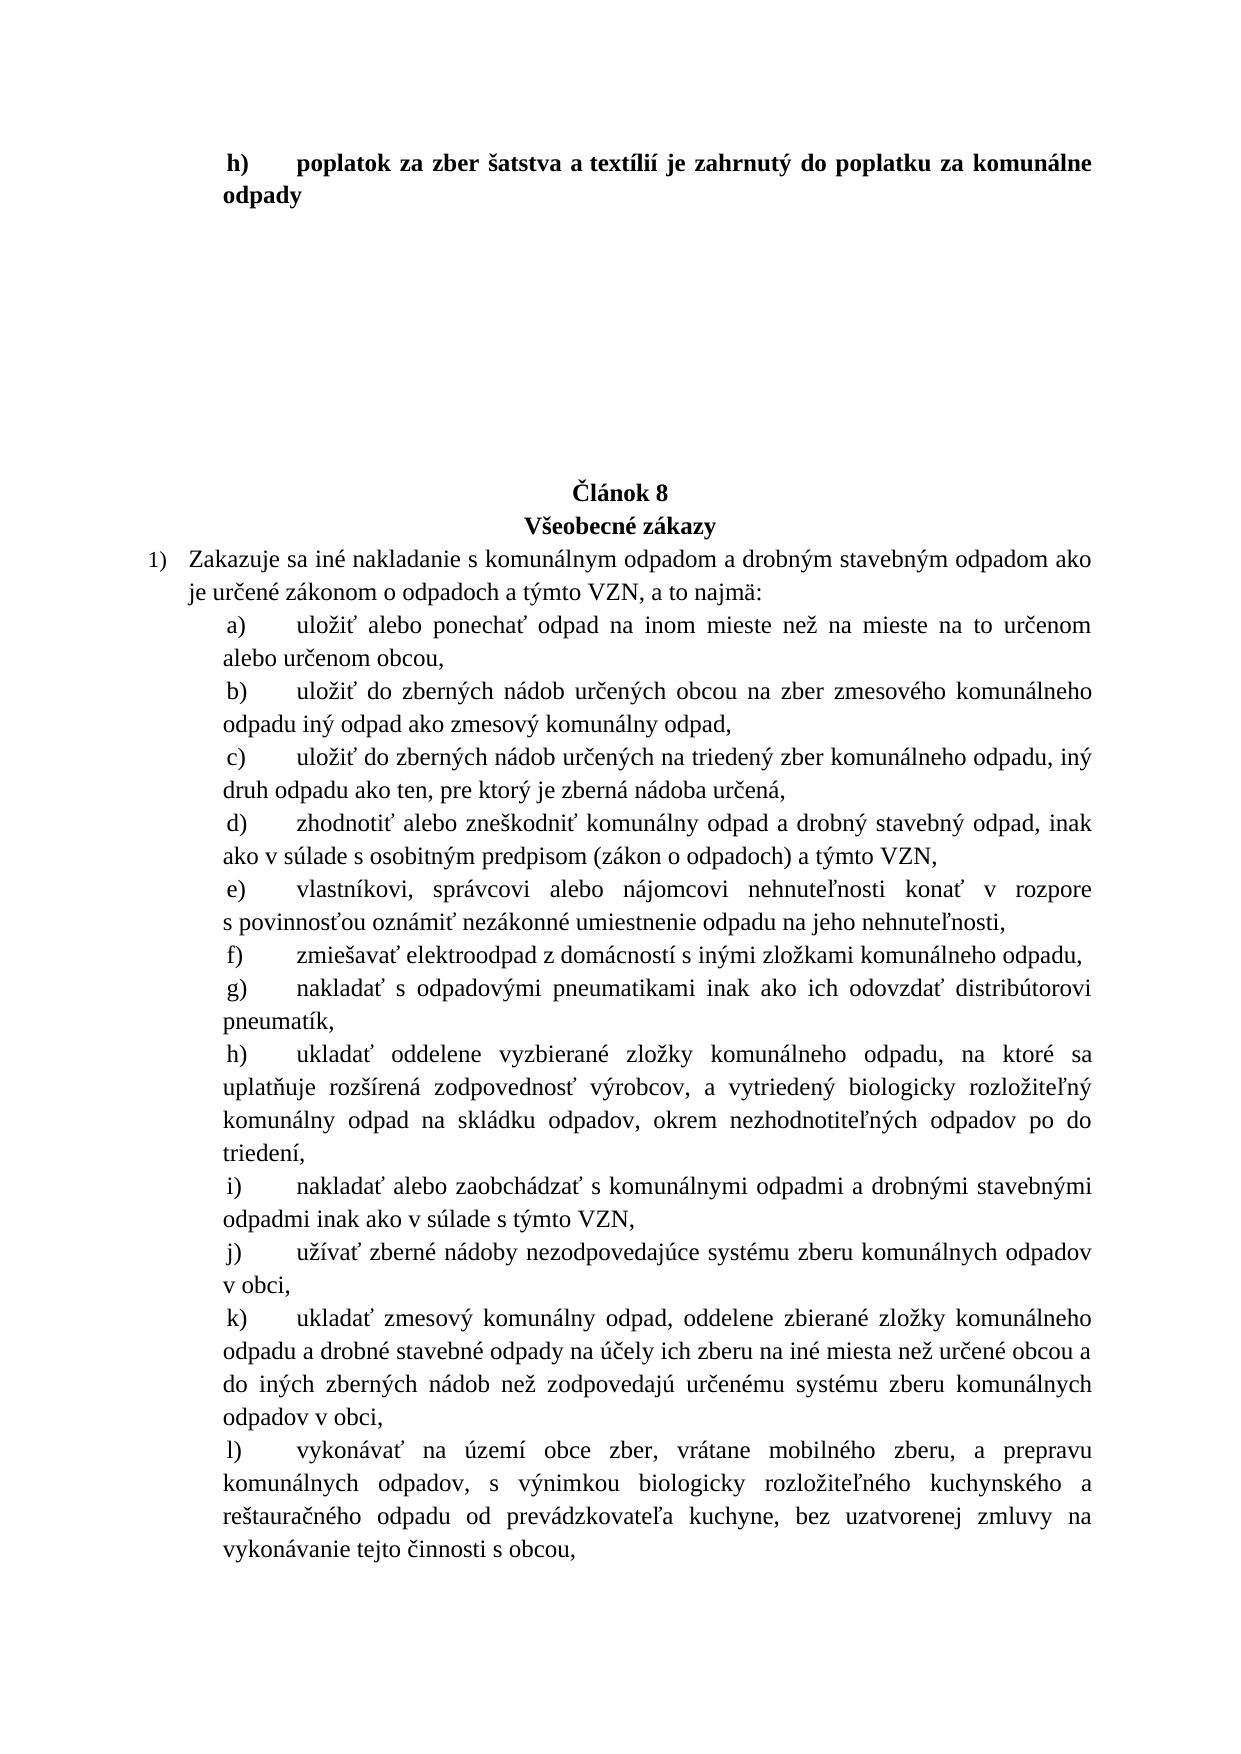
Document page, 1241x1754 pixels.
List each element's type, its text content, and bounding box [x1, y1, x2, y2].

list ukladať oddelene vyzbierané zložky komunálneho odpadu, na ktoré sa uplatňuje rozšírená zodpovednosť výrobcov, a vytriedený biologicky rozložiteľný komunálny odpad na skládku odpadov, okrem nezhodnotiteľných odpadov po do triedení, [223, 1039, 1093, 1167]
list vykonávať na území obce zber, vrátane mobilného zberu, a prepravu komunálnych odpadov, s výnimkou biologicky rozložiteľného kuchynského a reštauračného odpadu od prevádzkovateľa kuchyne, bez uzatvorenej zmluvy na vykonávanie tejto činnosti s obcou, [223, 1435, 1093, 1563]
list vlastníkovi, správcovi alebo nájomcovi nehnuteľnosti konať v rozpore s povinnosťou oznámiť nezákonné umiestnenie odpadu na jeho nehnuteľnosti, [223, 874, 1093, 936]
list uložiť do zberných nádob určených na triedený zber komunálneho odpadu, iný druh odpadu ako ten, pre ktorý je zberná nádoba určená, [223, 742, 1093, 804]
list zmiešavať elektroodpad z domácností s inými zložkami komunálneho odpadu, [223, 940, 1093, 969]
list užívať zberné nádoby nezodpovedajúce systému zberu komunálnych odpadov v obci, [223, 1237, 1093, 1299]
list nakladať alebo zaobchádzať s komunálnymi odpadmi a drobnými stavebnými odpadmi inak ako v súlade s týmto VZN, [223, 1171, 1093, 1233]
list ukladať zmesový komunálny odpad, oddelene zbierané zložky komunálneho odpadu a drobné stavebné odpady na účely ich zberu na iné miesta než určené obcou a do iných zberných nádob než zodpovedajú určenému systému zberu komunálnych odpadov v obci, [223, 1303, 1093, 1431]
list nakladať s odpadovými pneumatikami inak ako ich odovzdať distribútorovi pneumatík, [223, 973, 1093, 1035]
list zhodnotiť alebo zneškodniť komunálny odpad a drobný stavebný odpad, inak ako v súlade s osobitným predpisom (zákon o odpadoch) a týmto VZN, [223, 808, 1093, 870]
text Všeobecné zákazy [148, 511, 1093, 539]
text Článok 8 [148, 478, 1093, 507]
list poplatok za zber šatstva a textílií je zahrnutý do poplatku za komunálne odpady [223, 148, 1093, 209]
list uložiť do zberných nádob určených obcou na zber zmesového komunálneho odpadu iný odpad ako zmesový komunálny odpad, [223, 676, 1093, 738]
list Zakazuje sa iné nakladanie s komunálnym odpadom a drobným stavebným odpadom ako je určené zákonom o odpadoch a týmto VZN, a to najmä: [148, 544, 1093, 606]
list uložiť alebo ponechať odpad na inom mieste než na mieste na to určenom alebo určenom obcou, [223, 610, 1093, 672]
